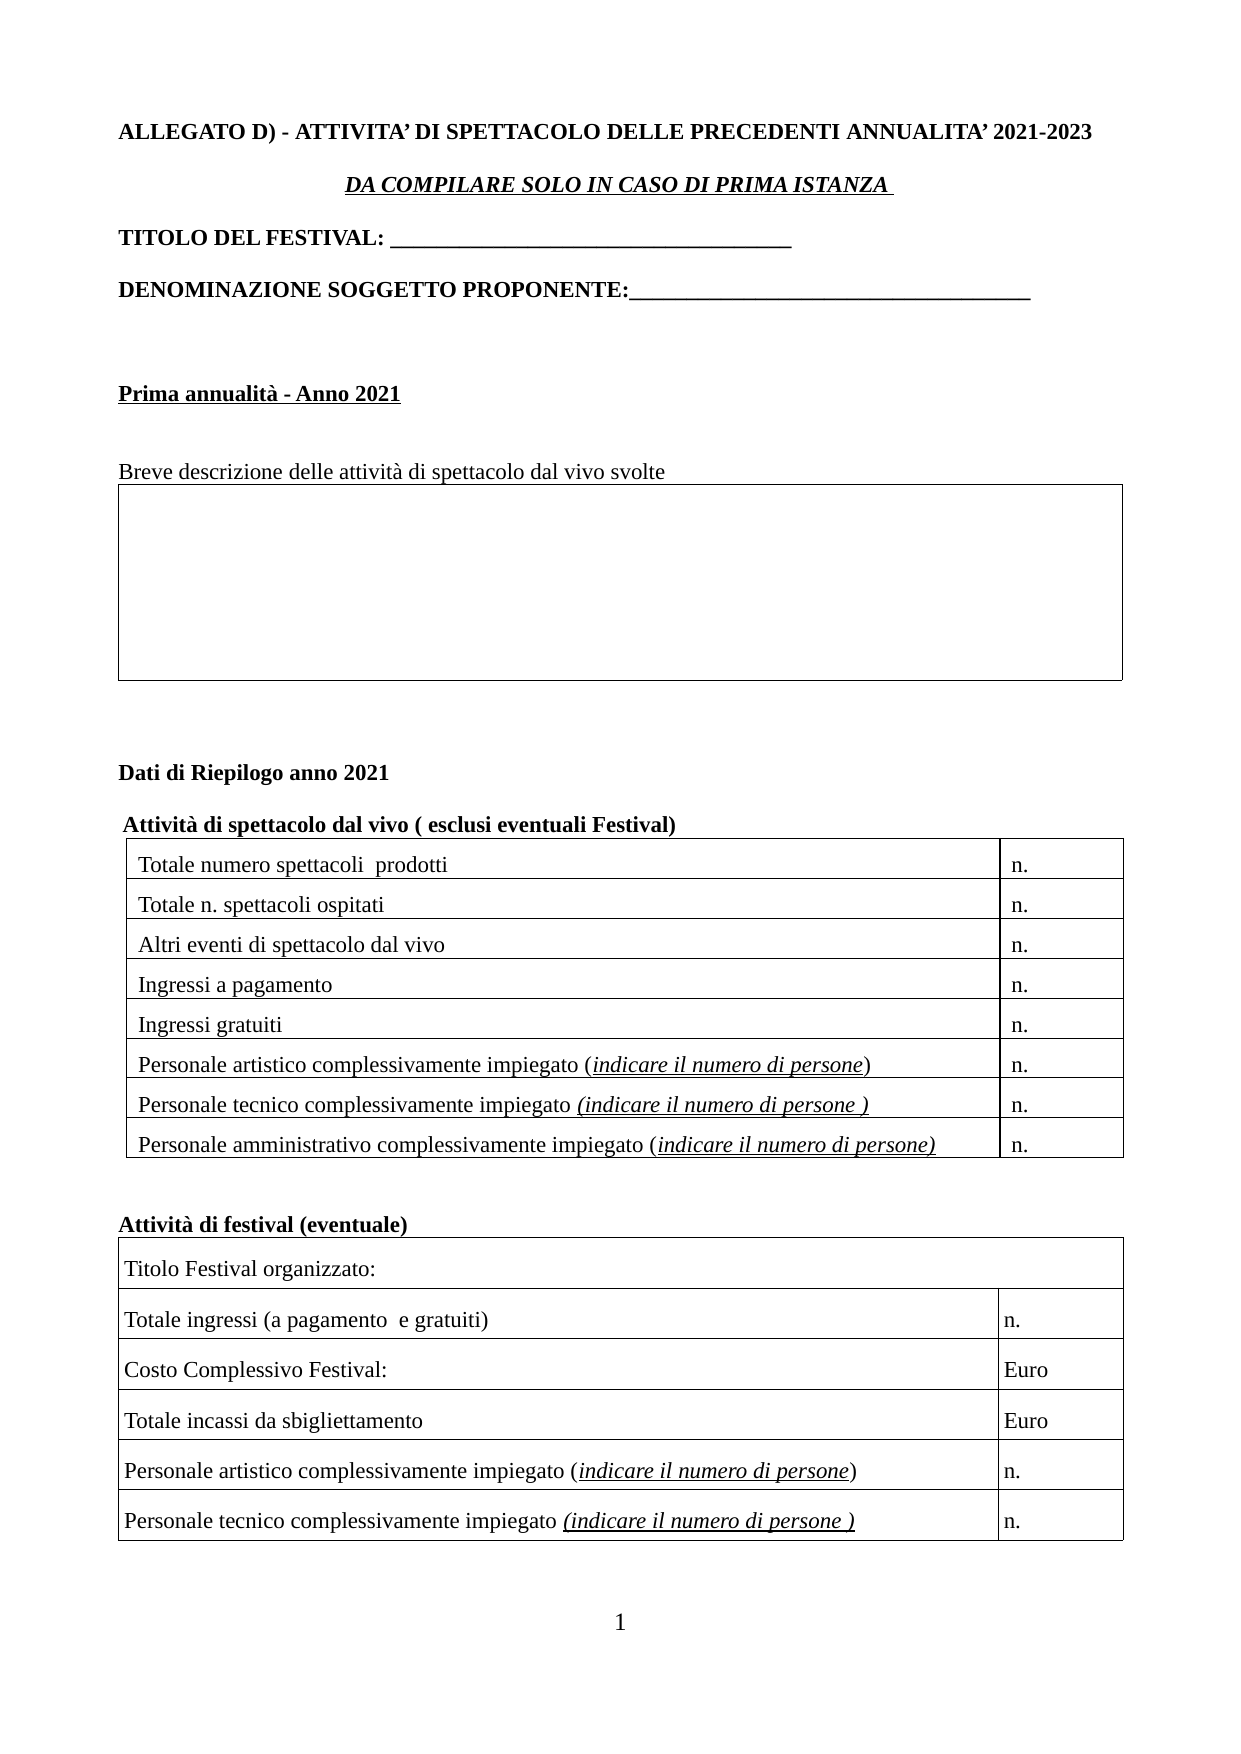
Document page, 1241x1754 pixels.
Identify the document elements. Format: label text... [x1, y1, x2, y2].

table_cell Altri eventi di spettacolo dal vivo [127, 919, 999, 958]
table_cell Totale n. spettacoli ospitati [127, 879, 999, 918]
table_header Totale numero spettacoli prodotti [127, 839, 999, 878]
text Attività di spettacolo dal vivo ( esclusi eventuali Festival) [118, 812, 1122, 838]
table_cell Ingressi gratuiti [127, 999, 999, 1037]
text Prima annualità - Anno 2021 [118, 380, 1122, 407]
table_cell Costo Complessivo Festival: [119, 1339, 998, 1388]
text Dati di Riepilogo anno 2021 [118, 759, 1122, 785]
table_cell n. [1001, 1078, 1123, 1117]
table_cell Personale amministrativo complessivamente impiegato (indicare il numero di persone) [127, 1118, 999, 1157]
table_cell Euro [999, 1390, 1123, 1439]
table_cell n. [1001, 999, 1123, 1037]
table_cell Personale tecnico complessivamente impiegato (indicare il numero di persone ) [127, 1078, 999, 1117]
table_cell n. [1001, 1039, 1123, 1077]
table_cell Personale tecnico complessivamente impiegato (indicare il numero di persone ) [119, 1490, 998, 1540]
table_cell n. [1001, 1118, 1123, 1157]
table_cell n. [999, 1289, 1123, 1338]
table_header Titolo Festival organizzato: [119, 1238, 1123, 1288]
table_cell n. [999, 1440, 1123, 1489]
table_header [119, 485, 1122, 680]
text DA COMPILARE SOLO IN CASO DI PRIMA ISTANZA [118, 171, 1122, 197]
table_cell n. [1001, 879, 1123, 918]
table_cell Personale artistico complessivamente impiegato (indicare il numero di persone) [127, 1039, 999, 1077]
table_header n. [1001, 839, 1123, 878]
text Breve descrizione delle attività di spettacolo dal vivo svolte [118, 458, 1122, 484]
text TITOLO DEL FESTIVAL: ___________________________________ [118, 223, 1122, 250]
table_cell n. [999, 1490, 1123, 1540]
table_cell Personale artistico complessivamente impiegato (indicare il numero di persone) [119, 1440, 998, 1489]
table_cell Ingressi a pagamento [127, 959, 999, 997]
table_cell Totale incassi da sbigliettamento [119, 1390, 998, 1439]
table_cell n. [1001, 959, 1123, 997]
table_cell n. [1001, 919, 1123, 958]
text Attività di festival (eventuale) [118, 1211, 1122, 1237]
list ALLEGATO D) - ATTIVITA’ DI SPETTACOLO DELLE PRECEDENTI ANNUALITA’ 2021-2023 [118, 118, 1122, 144]
text DENOMINAZIONE SOGGETTO PROPONENTE:___________________________________ [118, 276, 1122, 303]
table_cell Totale ingressi (a pagamento e gratuiti) [119, 1289, 998, 1338]
table_cell Euro [999, 1339, 1123, 1388]
